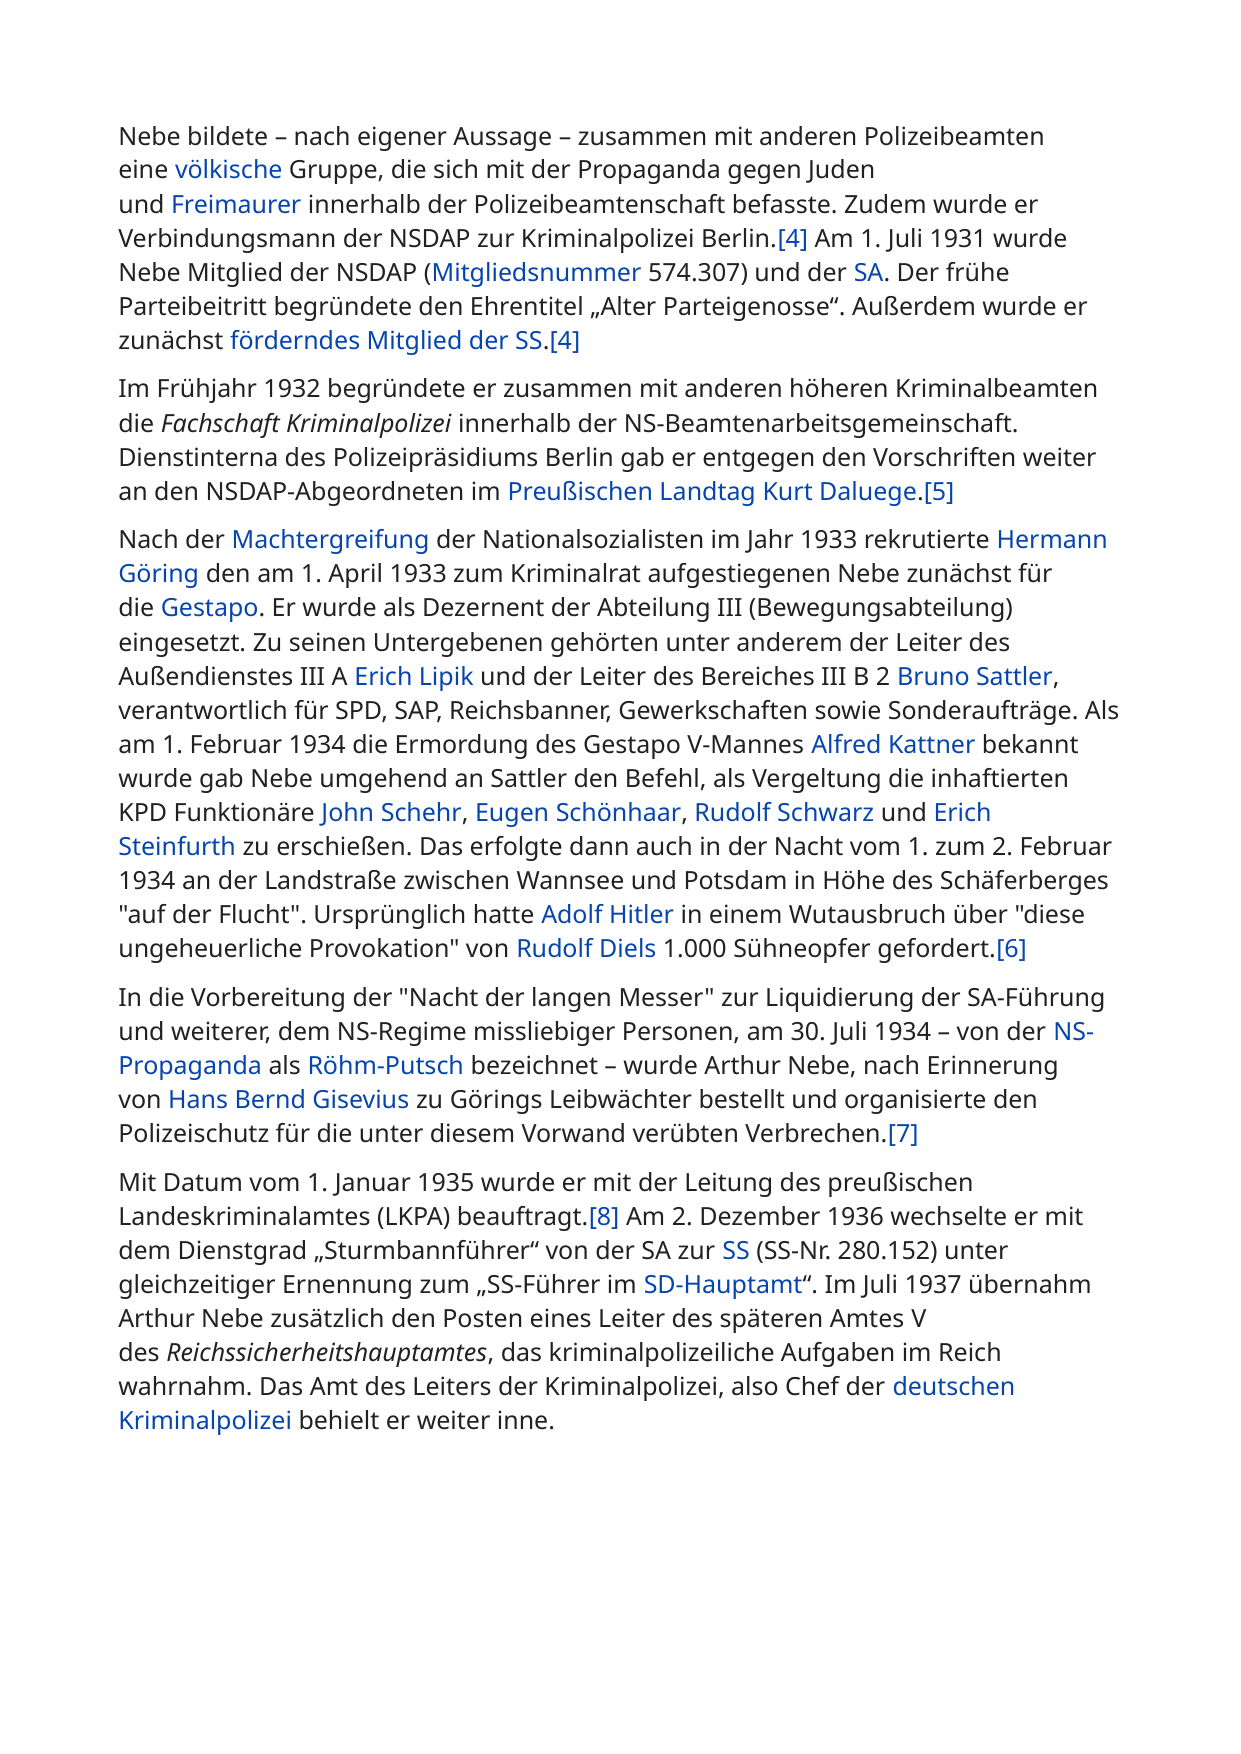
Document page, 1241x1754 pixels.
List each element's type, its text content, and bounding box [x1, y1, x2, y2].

text Nach der Machtergreifung der Nationalsozialisten im Jahr 1933 rekrutierte Hermann Göring den am 1. April 1933 zum Kriminalrat aufgestiegenen Nebe zunächst für die Gestapo. Er wurde als Dezernent der Abteilung III (Bewegungsabteilung) eingesetzt. Zu seinen Untergebenen gehörten unter anderem der Leiter des Außendienstes III A Erich Lipik und der Leiter des Bereiches III B 2 Bruno Sattler, verantwortlich für SPD, SAP, Reichsbanner, Gewerkschaften sowie Sonderaufträge. Als am 1. Februar 1934 die Ermordung des Gestapo V-Mannes Alfred Kattner bekannt wurde gab Nebe umgehend an Sattler den Befehl, als Vergeltung die inhaftierten KPD Funktionäre John Schehr, Eugen Schönhaar, Rudolf Schwarz und Erich Steinfurth zu erschießen. Das erfolgte dann auch in der Nacht vom 1. zum 2. Februar 1934 an der Landstraße zwischen Wannsee und Potsdam in Höhe des Schäferberges "auf der Flucht". Ursprünglich hatte Adolf Hitler in einem Wutausbruch über "diese ungeheuerliche Provokation" von Rudolf Diels 1.000 Sühneopfer gefordert.[6] [118, 522, 1122, 965]
text Im Frühjahr 1932 begründete er zusammen mit anderen höheren Kriminalbeamten die Fachschaft Kriminalpolizei innerhalb der NS-Beamtenarbeitsgemeinschaft. Dienstinterna des Polizeipräsidiums Berlin gab er entgegen den Vorschriften weiter an den NSDAP-Abgeordneten im Preußischen Landtag Kurt Daluege.[5] [118, 371, 1122, 507]
text Mit Datum vom 1. Januar 1935 wurde er mit der Leitung des preußischen Landeskriminalamtes (LKPA) beauftragt.[8] Am 2. Dezember 1936 wechselte er mit dem Dienstgrad „Sturmbannführer“ von der SA zur SS (SS-Nr. 280.152) unter gleichzeitiger Ernennung zum „SS-Führer im SD-Hauptamt“. Im Juli 1937 übernahm Arthur Nebe zusätzlich den Posten eines Leiter des späteren Amtes V des Reichssicherheitshauptamtes, das kriminalpolizeiliche Aufgaben im Reich wahrnahm. Das Amt des Leiters der Kriminalpolizei, also Chef der deutschen Kriminalpolizei behielt er weiter inne. [118, 1164, 1122, 1437]
text In die Vorbereitung der "Nacht der langen Messer" zur Liquidierung der SA-Führung und weiterer, dem NS-Regime missliebiger Personen, am 30. Juli 1934 – von der NS-Propaganda als Röhm-Putsch bezeichnet – wurde Arthur Nebe, nach Erinnerung von Hans Bernd Gisevius zu Görings Leibwächter bestellt und organisierte den Polizeischutz für die unter diesem Vorwand verübten Verbrechen.[7] [118, 979, 1122, 1150]
text Nebe bildete – nach eigener Aussage – zusammen mit anderen Polizeibeamten eine völkische Gruppe, die sich mit der Propaganda gegen Juden und Freimaurer innerhalb der Polizeibeamtenschaft befasste. Zudem wurde er Verbindungsmann der NSDAP zur Kriminalpolizei Berlin.[4] Am 1. Juli 1931 wurde Nebe Mitglied der NSDAP (Mitgliedsnummer 574.307) und der SA. Der frühe Parteibeitritt begründete den Ehrentitel „Alter Parteigenosse“. Außerdem wurde er zunächst förderndes Mitglied der SS.[4] [118, 118, 1122, 357]
